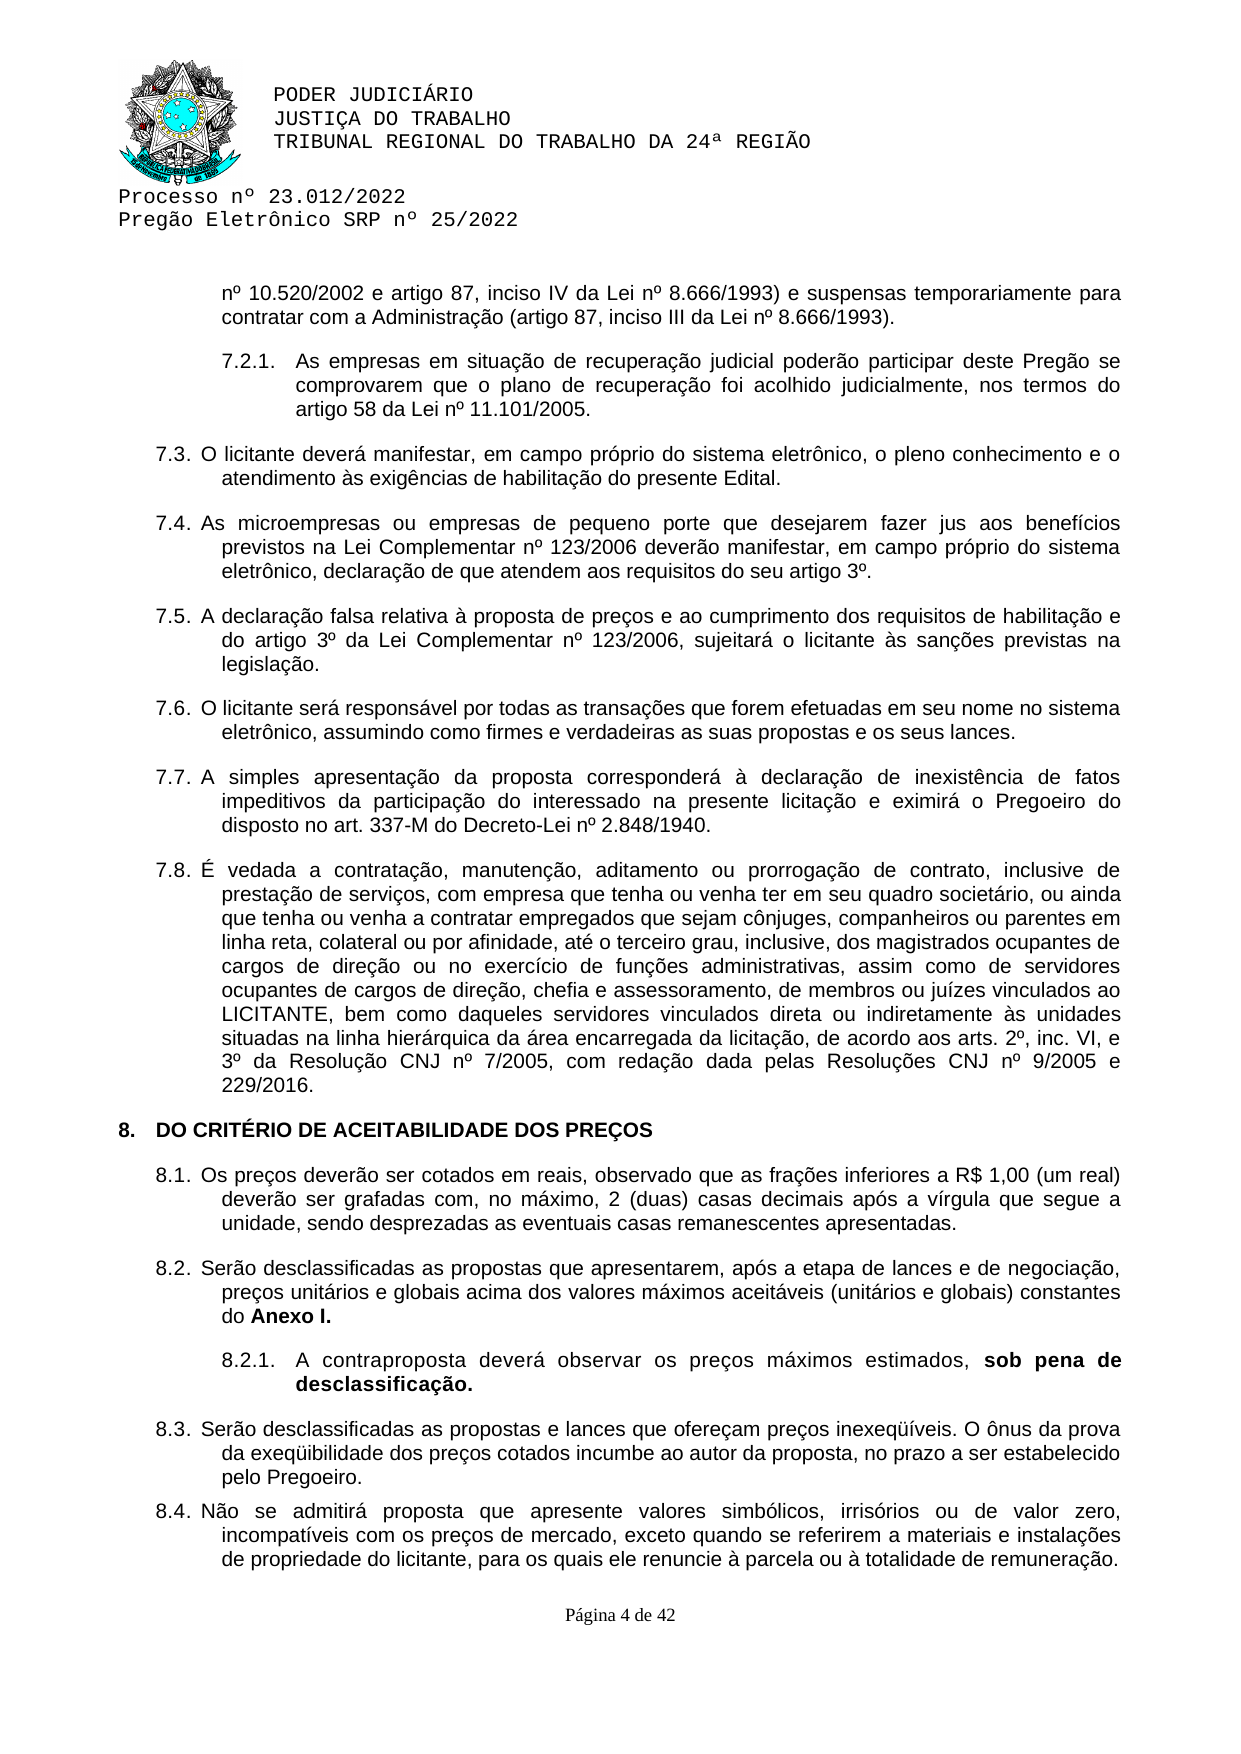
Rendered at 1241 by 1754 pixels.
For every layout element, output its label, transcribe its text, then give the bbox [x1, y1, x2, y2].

list Não se admitirá proposta que apresente valores simbólicos, irrisórios ou de valor zero, incompatíveis com os preços de mercado, exceto quando se referirem a materiais e instalações de propriedade do licitante, para os quais ele renuncie à parcela ou à totalidade de remuneração. [155, 1499, 1122, 1571]
list Serão desclassificadas as propostas que apresentarem, após a etapa de lances e de negociação, preços unitários e globais acima dos valores máximos aceitáveis (unitários e globais) constantes do Anexo I. [155, 1256, 1122, 1327]
list nº 10.520/2002 e artigo 87, inciso IV da Lei nº 8.666/1993) e suspensas temporariamente para contratar com a Administração (artigo 87, inciso III da Lei nº 8.666/1993). [155, 281, 1122, 328]
list As microempresas ou empresas de pequeno porte que desejarem fazer jus aos benefícios previstos na Lei Complementar nº 123/2006 deverão manifestar, em campo próprio do sistema eletrônico, declaração de que atendem aos requisitos do seu artigo 3º. [155, 511, 1122, 583]
list O licitante deverá manifestar, em campo próprio do sistema eletrônico, o pleno conhecimento e o atendimento às exigências de habilitação do presente Edital. [155, 442, 1122, 490]
list Os preços deverão ser cotados em reais, observado que as frações inferiores a R$ 1,00 (um real) deverão ser grafadas com, no máximo, 2 (duas) casas decimais após a vírgula que segue a unidade, sendo desprezadas as eventuais casas remanescentes apresentadas. [155, 1163, 1122, 1235]
list O licitante será responsável por todas as transações que forem efetuadas em seu nome no sistema eletrônico, assumindo como firmes e verdadeiras as suas propostas e os seus lances. [155, 696, 1122, 744]
picture [118, 59, 243, 186]
list A contraproposta deverá observar os preços máximos estimados, sob pena de desclassificação. [221, 1348, 1122, 1396]
list É vedada a contratação, manutenção, aditamento ou prorrogação de contrato, inclusive de prestação de serviços, com empresa que tenha ou venha ter em seu quadro societário, ou ainda que tenha ou venha a contratar empregados que sejam cônjuges, companheiros ou parentes em linha reta, colateral ou por afinidade, até o terceiro grau, inclusive, dos magistrados ocupantes de cargos de direção ou no exercício de funções administrativas, assim como de servidores ocupantes de cargos de direção, chefia e assessoramento, de membros ou juízes vinculados ao LICITANTE, bem como daqueles servidores vinculados direta ou indiretamente às unidades situadas na linha hierárquica da área encarregada da licitação, de acordo aos arts. 2º, inc. VI, e 3º da Resolução CNJ nº 7/2005, com redação dada pelas Resoluções CNJ nº 9/2005 e 229/2016. [155, 858, 1122, 1097]
list DO CRITÉRIO DE ACEITABILIDADE DOS PREÇOS [118, 1118, 1122, 1142]
list Serão desclassificadas as propostas e lances que ofereçam preços inexeqüíveis. O ônus da prova da exeqüibilidade dos preços cotados incumbe ao autor da proposta, no prazo a ser estabelecido pelo Pregoeiro. [155, 1417, 1122, 1489]
list As empresas em situação de recuperação judicial poderão participar deste Pregão se comprovarem que o plano de recuperação foi acolhido judicialmente, nos termos do artigo 58 da Lei nº 11.101/2005. [221, 349, 1122, 421]
list A simples apresentação da proposta corresponderá à declaração de inexistência de fatos impeditivos da participação do interessado na presente licitação e eximirá o Pregoeiro do disposto no art. 337-M do Decreto-Lei nº 2.848/1940. [155, 765, 1122, 837]
list A declaração falsa relativa à proposta de preços e ao cumprimento dos requisitos de habilitação e do artigo 3º da Lei Complementar nº 123/2006, sujeitará o licitante às sanções previstas na legislação. [155, 603, 1122, 675]
